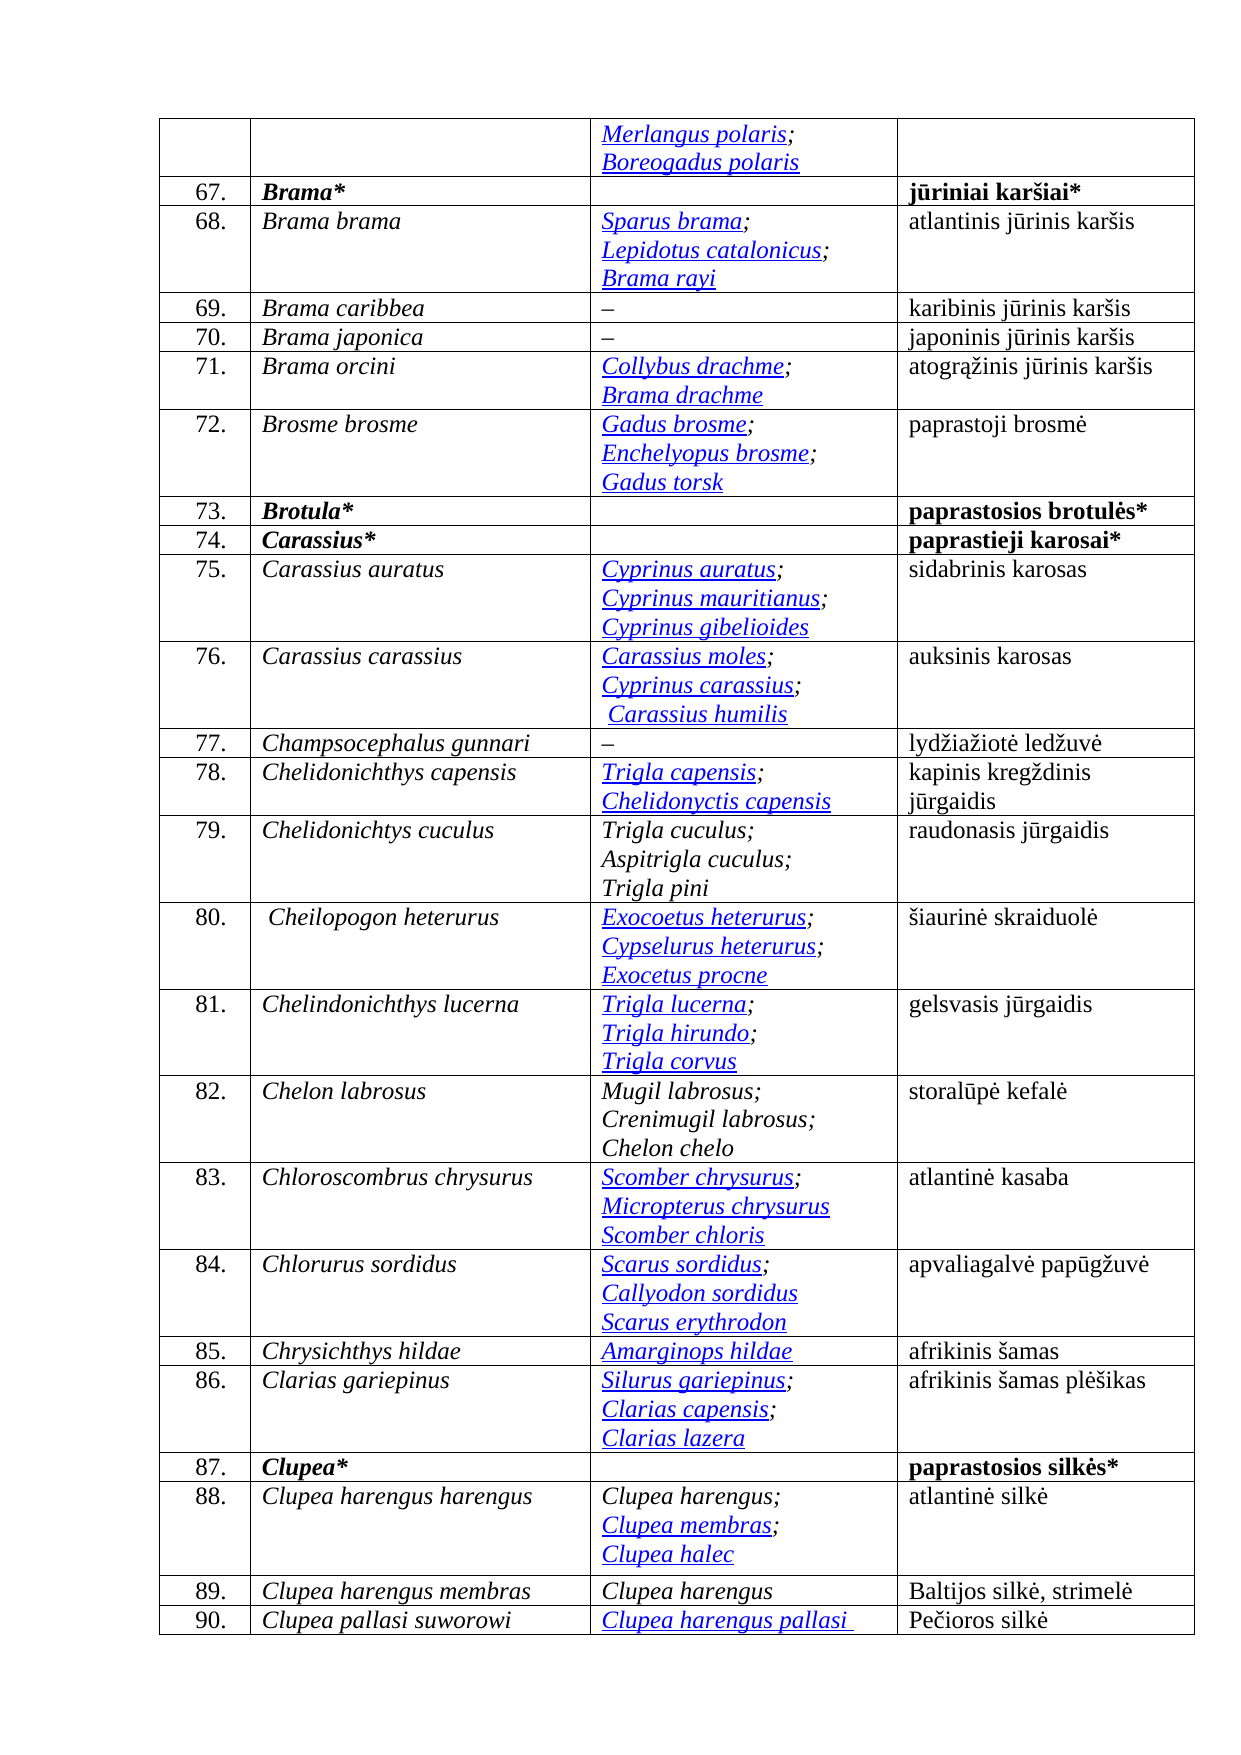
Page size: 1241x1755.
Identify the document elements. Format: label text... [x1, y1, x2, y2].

table_cell [898, 119, 1194, 176]
table_cell 78. [160, 758, 250, 815]
table_cell Clupea* [251, 1453, 590, 1481]
table_cell Exocoetus heterurus; Cypselurus heterurus; Exocetus procne [591, 903, 897, 988]
table_cell šiaurinė skraiduolė [898, 903, 1194, 988]
table_cell lydžiažiotė ledžuvė [898, 729, 1194, 757]
table_cell 79. [160, 816, 250, 902]
table_cell Pečioros silkė [898, 1606, 1194, 1634]
table_cell 83. [160, 1163, 250, 1249]
table_cell [591, 177, 897, 205]
table_cell Carassius* [251, 526, 590, 554]
table_cell Cheilopogon heterurus [251, 903, 590, 988]
table_cell Champsocephalus gunnari [251, 729, 590, 757]
table_cell Brotula* [251, 497, 590, 525]
table_cell 67. [160, 177, 250, 205]
table_cell 74. [160, 526, 250, 554]
table_cell Scarus sordidus; Callyodon sordidus Scarus erythrodon [591, 1250, 897, 1336]
table_cell Cyprinus auratus; Cyprinus mauritianus; Cyprinus gibelioides [591, 555, 897, 641]
table_cell 86. [160, 1366, 250, 1452]
table_cell [591, 497, 897, 525]
table_cell Silurus gariepinus; Clarias capensis; Clarias lazera [591, 1366, 897, 1452]
table_cell Collybus drachme; Brama drachme [591, 352, 897, 409]
table_cell Clupea harengus [591, 1576, 897, 1604]
table_cell Carassius carassius [251, 642, 590, 728]
table_cell 90. [160, 1606, 250, 1634]
table_cell atlantinis jūrinis karšis [898, 206, 1194, 292]
table_cell 88. [160, 1482, 250, 1575]
table_cell sidabrinis karosas [898, 555, 1194, 641]
table_cell Brama brama [251, 206, 590, 292]
table_cell kapinis kregždinis jūrgaidis [898, 758, 1194, 815]
table_cell Brama caribbea [251, 293, 590, 321]
table_cell jūriniai karšiai* [898, 177, 1194, 205]
table_cell Clupea harengus membras [251, 1576, 590, 1604]
table_cell Chrysichthys hildae [251, 1337, 590, 1365]
table_cell storalūpė kefalė [898, 1076, 1194, 1162]
table_cell Chelidonichtys cuculus [251, 816, 590, 902]
table_cell Brama* [251, 177, 590, 205]
table_cell 89. [160, 1576, 250, 1604]
table_cell Amarginops hildae [591, 1337, 897, 1365]
table_cell – [591, 293, 897, 321]
table_cell Sparus brama; Lepidotus catalonicus; Brama rayi [591, 206, 897, 292]
table_cell 82. [160, 1076, 250, 1162]
table_cell Clarias gariepinus [251, 1366, 590, 1452]
table_cell karibinis jūrinis karšis [898, 293, 1194, 321]
table_cell 84. [160, 1250, 250, 1336]
table_cell 70. [160, 323, 250, 351]
table_cell 71. [160, 352, 250, 409]
table_cell 73. [160, 497, 250, 525]
table_cell Carassius auratus [251, 555, 590, 641]
table_cell paprastosios brotulės* [898, 497, 1194, 525]
table_cell 85. [160, 1337, 250, 1365]
table_cell Clupea harengus harengus [251, 1482, 590, 1575]
table_cell Trigla lucerna; Trigla hirundo; Trigla corvus [591, 990, 897, 1075]
table_cell apvaliagalvė papūgžuvė [898, 1250, 1194, 1336]
table_cell japoninis jūrinis karšis [898, 323, 1194, 351]
table_cell atogrąžinis jūrinis karšis [898, 352, 1194, 409]
table_cell Chelon labrosus [251, 1076, 590, 1162]
table_cell Baltijos silkė, strimelė [898, 1576, 1194, 1604]
table_cell [591, 1453, 897, 1481]
table_cell paprastosios silkės* [898, 1453, 1194, 1481]
table_cell 68. [160, 206, 250, 292]
table_cell atlantinė silkė [898, 1482, 1194, 1575]
table_cell paprastoji brosmė [898, 410, 1194, 496]
table_cell 75. [160, 555, 250, 641]
table_cell 81. [160, 990, 250, 1075]
table_cell Chelidonichthys capensis [251, 758, 590, 815]
table_cell paprastieji karosai* [898, 526, 1194, 554]
table_cell [591, 526, 897, 554]
table_cell Chlorurus sordidus [251, 1250, 590, 1336]
table_cell Chloroscombrus chrysurus [251, 1163, 590, 1249]
table_cell [160, 119, 250, 176]
table_cell Trigla capensis; Chelidonyctis capensis [591, 758, 897, 815]
table_cell Brosme brosme [251, 410, 590, 496]
table_cell afrikinis šamas [898, 1337, 1194, 1365]
table_cell Brama japonica [251, 323, 590, 351]
table_cell Mugil labrosus; Crenimugil labrosus; Chelon chelo [591, 1076, 897, 1162]
table_cell 69. [160, 293, 250, 321]
table_cell [251, 119, 590, 176]
table_cell – [591, 729, 897, 757]
table_cell 76. [160, 642, 250, 728]
table_cell – [591, 323, 897, 351]
table_cell Clupea harengus pallasi [591, 1606, 897, 1634]
table_cell 80. [160, 903, 250, 988]
table_cell 87. [160, 1453, 250, 1481]
table_cell Brama orcini [251, 352, 590, 409]
table_cell Clupea harengus; Clupea membras; Clupea halec [591, 1482, 897, 1575]
table_cell Carassius moles; Cyprinus carassius; Carassius humilis [591, 642, 897, 728]
table_cell Gadus brosme; Enchelyopus brosme; Gadus torsk [591, 410, 897, 496]
table_cell Clupea pallasi suworowi [251, 1606, 590, 1634]
table_cell 72. [160, 410, 250, 496]
table_cell Chelindonichthys lucerna [251, 990, 590, 1075]
table_cell gelsvasis jūrgaidis [898, 990, 1194, 1075]
table_cell auksinis karosas [898, 642, 1194, 728]
table_cell Merlangus polaris; Boreogadus polaris [591, 119, 897, 176]
table_cell Trigla cuculus; Aspitrigla cuculus; Trigla pini [591, 816, 897, 902]
table_cell raudonasis jūrgaidis [898, 816, 1194, 902]
table_cell Scomber chrysurus; Micropterus chrysurus Scomber chloris [591, 1163, 897, 1249]
table_cell 77. [160, 729, 250, 757]
table_cell atlantinė kasaba [898, 1163, 1194, 1249]
table_cell afrikinis šamas plėšikas [898, 1366, 1194, 1452]
